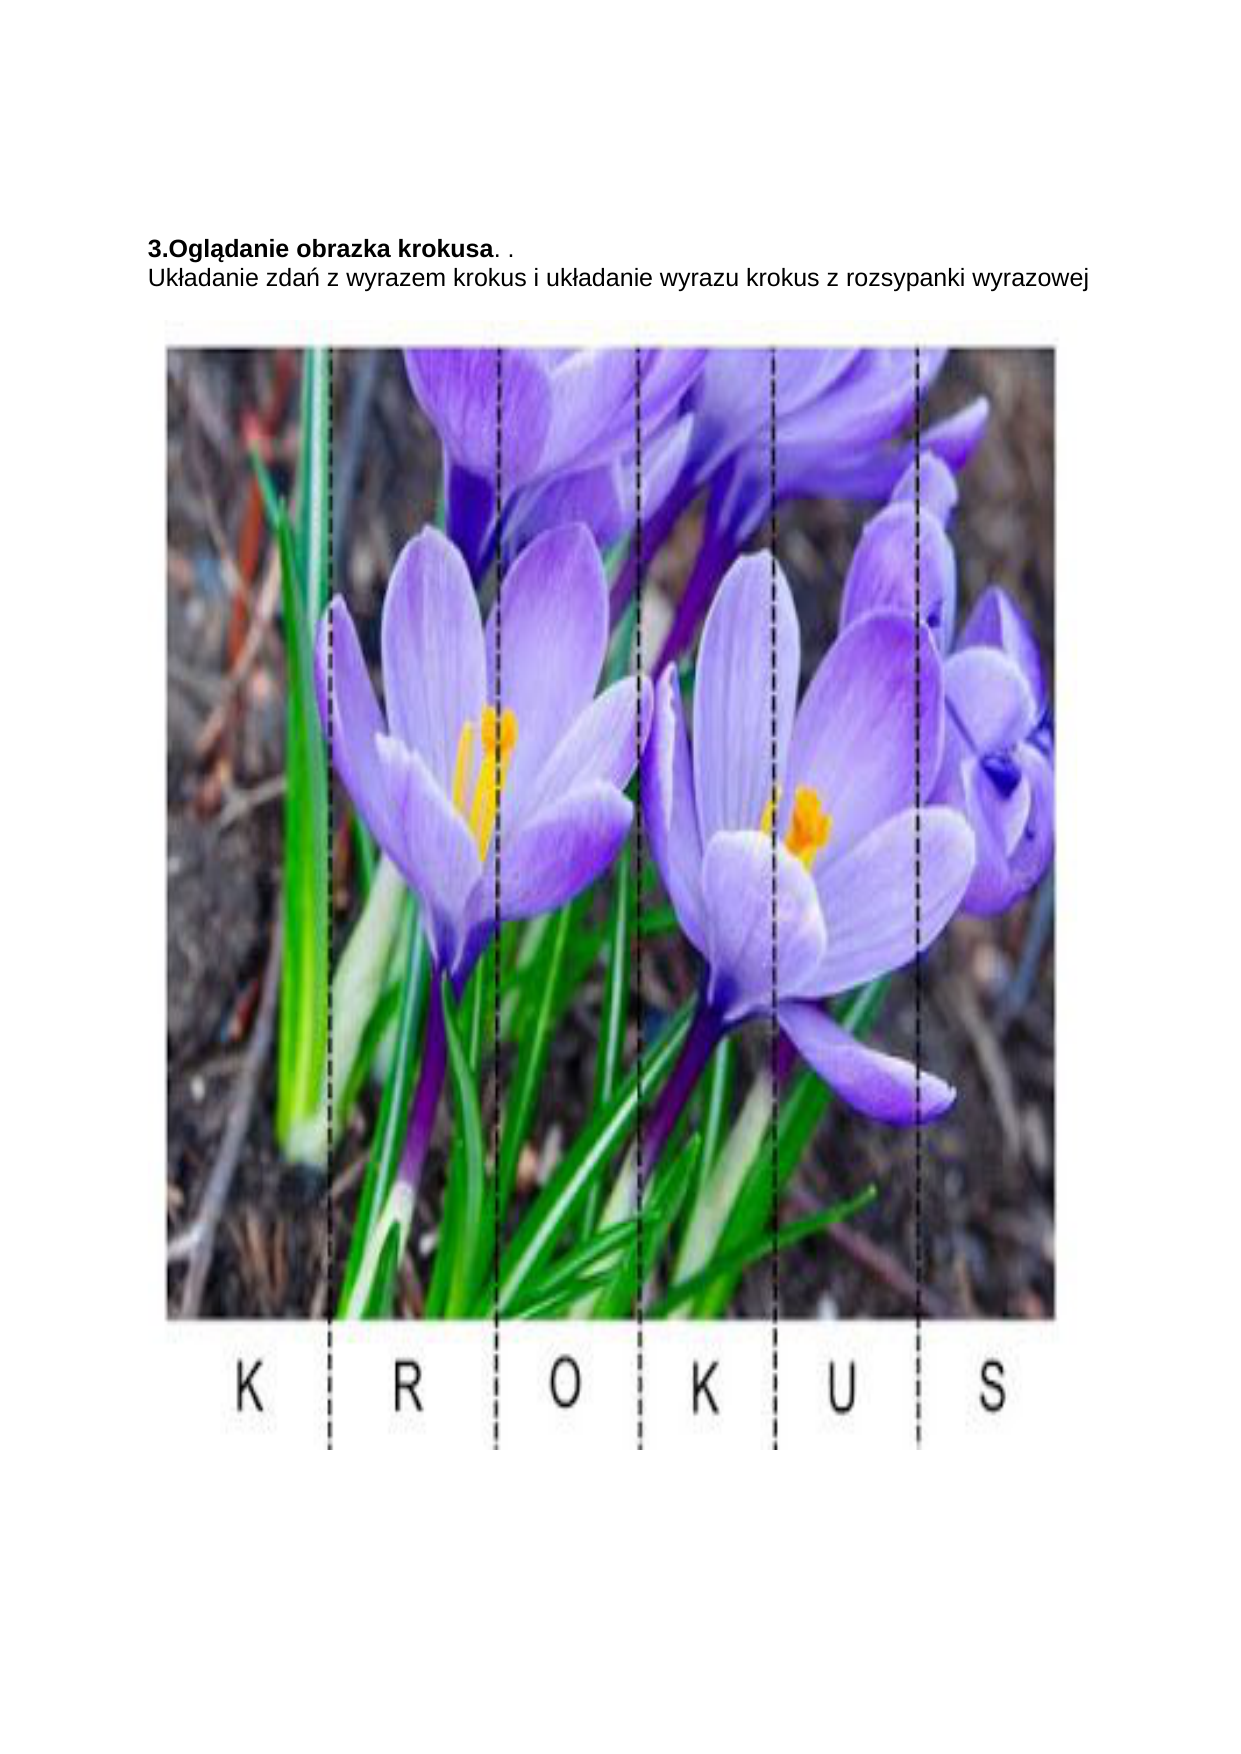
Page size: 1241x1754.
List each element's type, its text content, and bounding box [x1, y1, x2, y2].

picture [147, 320, 1078, 1450]
text Układanie zdań z wyrazem krokus i układanie wyrazu krokus z rozsypanki wyrazowej [148, 263, 1093, 291]
text 3.Oglądanie obrazka krokusa. . [148, 234, 1093, 263]
